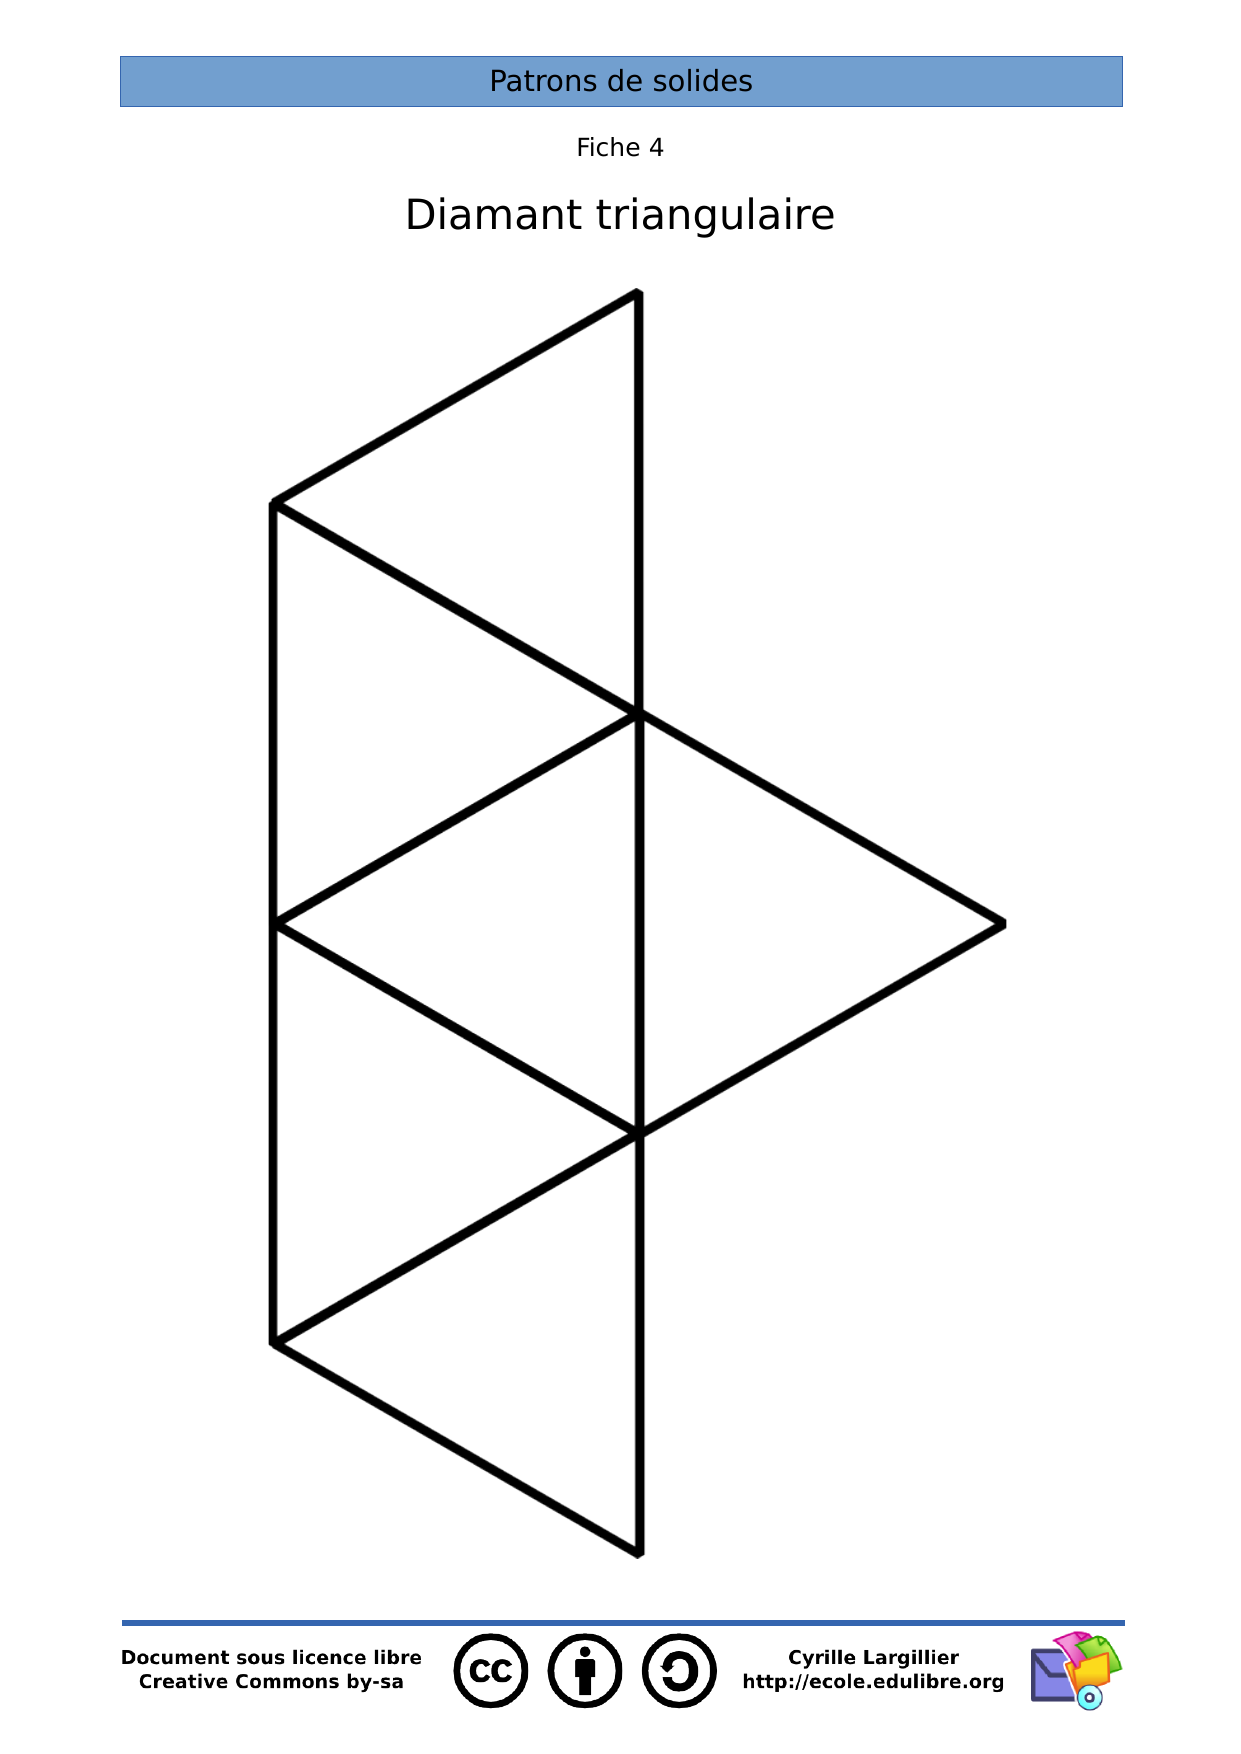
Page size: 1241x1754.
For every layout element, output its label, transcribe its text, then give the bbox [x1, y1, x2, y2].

picture [268, 288, 1007, 1559]
text Diamant triangulaire [118, 191, 1122, 240]
text Fiche 4 [118, 133, 1122, 162]
picture [122, 1622, 1126, 1719]
